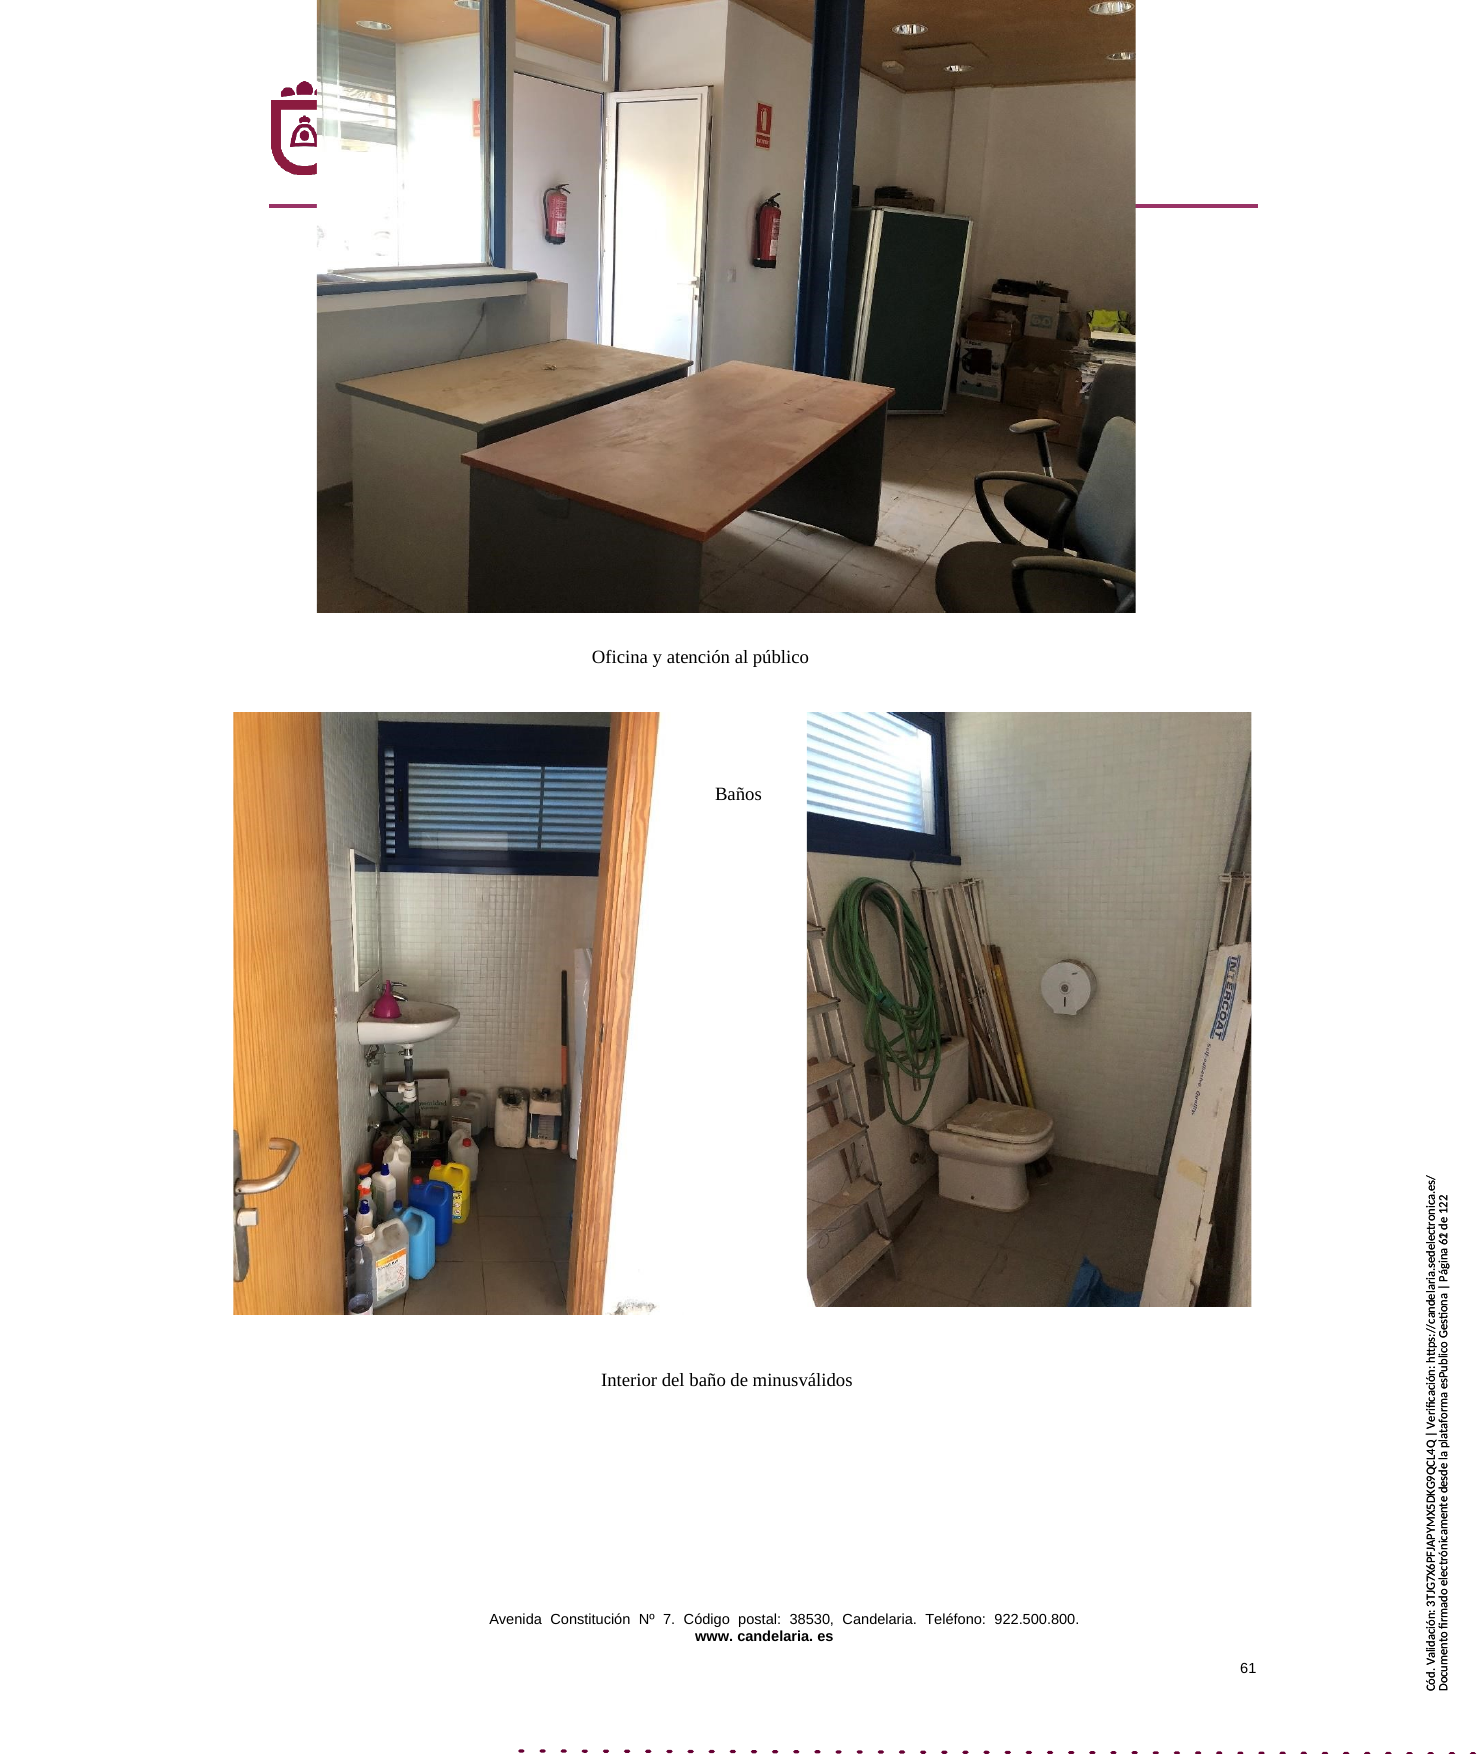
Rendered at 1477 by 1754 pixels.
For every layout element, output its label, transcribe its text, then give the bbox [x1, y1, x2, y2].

text Oficina y atención al público [592, 646, 1276, 667]
text Baños [684, 779, 806, 805]
text Interior del baño de minusválidos [601, 1369, 1276, 1391]
